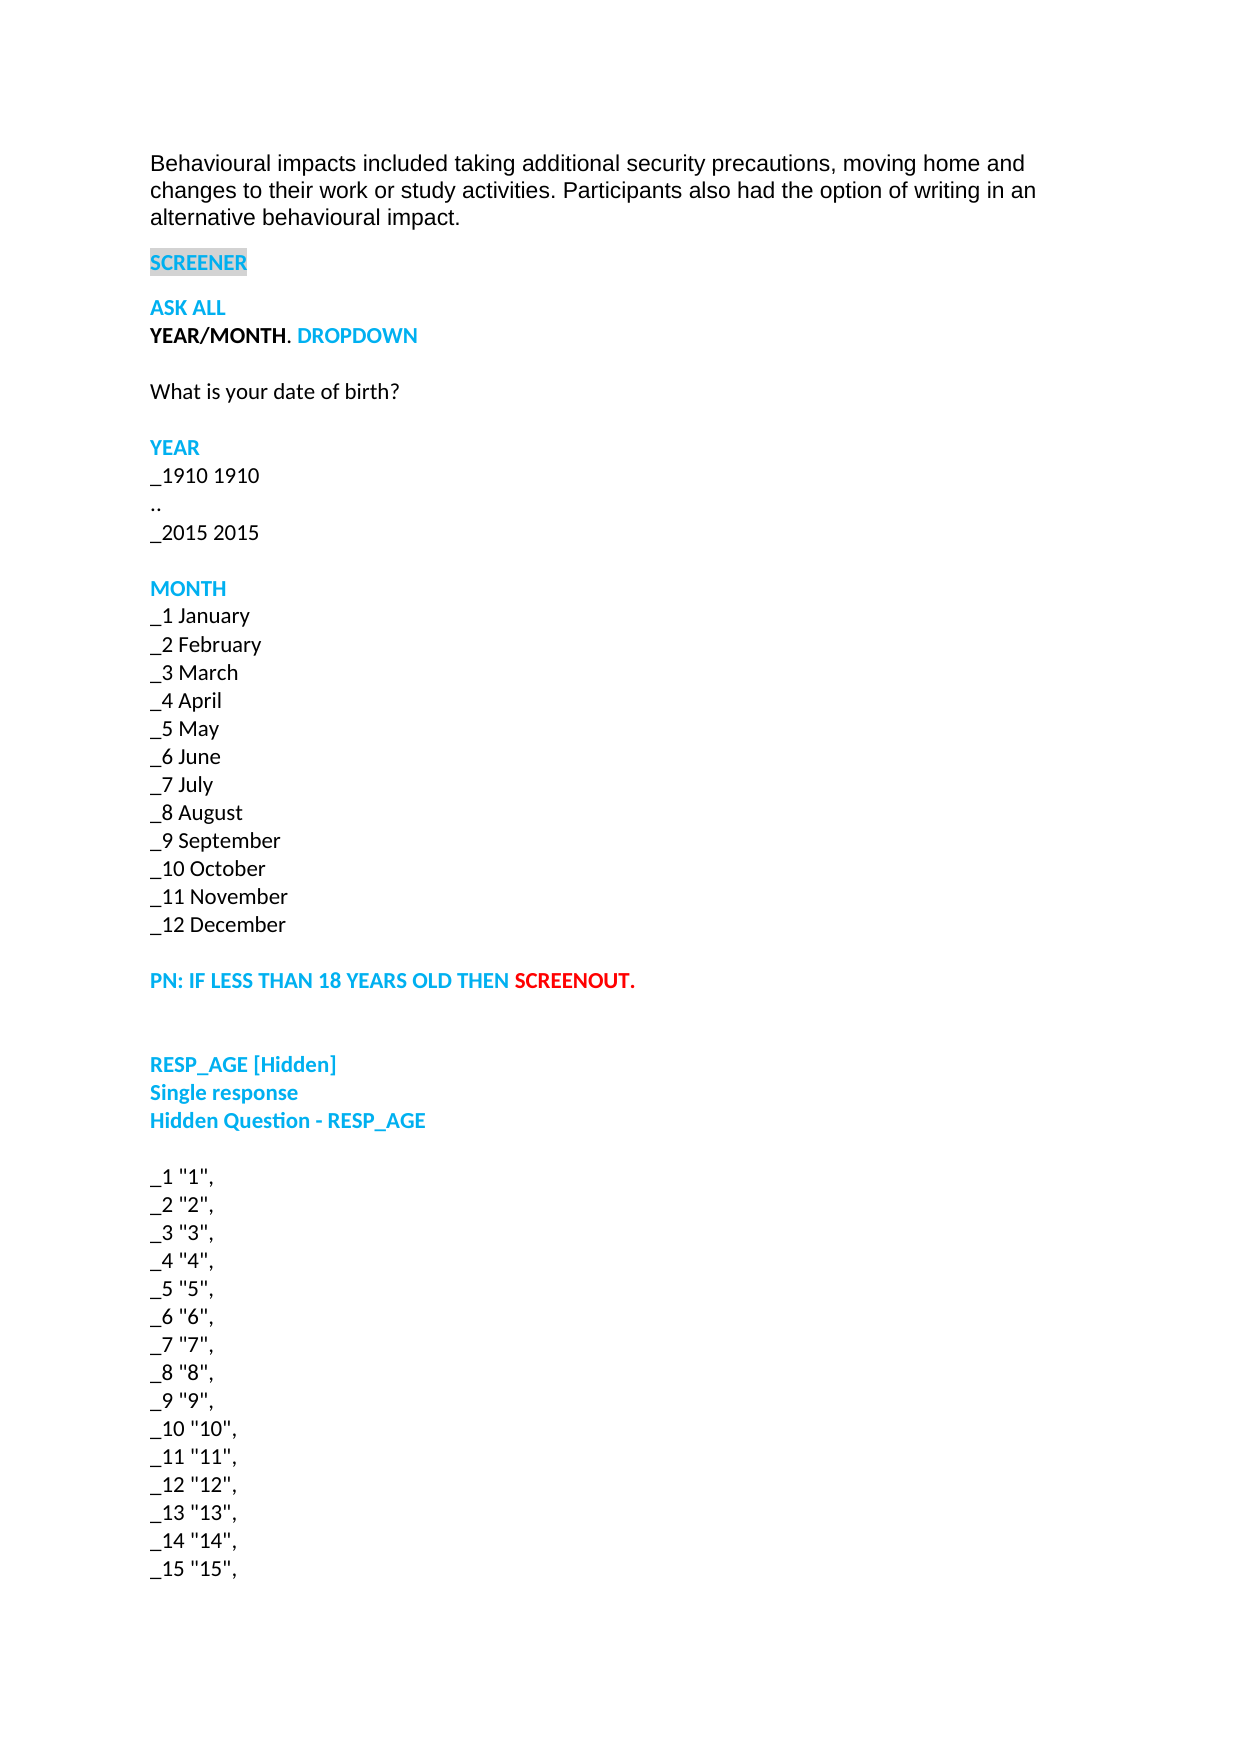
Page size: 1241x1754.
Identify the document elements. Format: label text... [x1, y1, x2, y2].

text Behavioural impacts included taking additional security precautions, moving home and changes to their work or study activities. Participants also had the option of writing in an alternative behavioural impact. [150, 150, 1090, 231]
text _12 December [150, 910, 1090, 938]
text MONTH [150, 574, 1090, 602]
text PN: IF LESS THAN 18 YEARS OLD THEN SCREENOUT. [150, 966, 1090, 994]
text _9 September [150, 826, 1090, 854]
text _8 "8", [150, 1358, 1090, 1386]
text _12 "12", [150, 1470, 1090, 1498]
text _15 "15", [150, 1554, 1090, 1582]
text _10 October [150, 854, 1090, 882]
text _10 "10", [150, 1414, 1090, 1442]
text Hidden Question - RESP_AGE [150, 1106, 1090, 1134]
text _13 "13", [150, 1498, 1090, 1526]
text SCREENER [150, 248, 1090, 276]
text _5 "5", [150, 1274, 1090, 1302]
text YEAR/MONTH. DROPDOWN [150, 321, 1090, 349]
text ASK ALL [150, 293, 1090, 321]
text _2015 2015 [150, 518, 1090, 546]
text .. [150, 489, 1090, 518]
text _7 "7", [150, 1330, 1090, 1358]
text YEAR [150, 433, 1090, 462]
text _2 February [150, 630, 1090, 658]
text _5 May [150, 714, 1090, 742]
text Single response [150, 1078, 1090, 1106]
text _1 January [150, 602, 1090, 630]
text _4 "4", [150, 1246, 1090, 1274]
text _9 "9", [150, 1386, 1090, 1414]
text _1910 1910 [150, 462, 1090, 489]
text _2 "2", [150, 1190, 1090, 1218]
text _1 "1", [150, 1162, 1090, 1190]
text _4 April [150, 686, 1090, 714]
text _8 August [150, 798, 1090, 826]
text _14 "14", [150, 1526, 1090, 1554]
text _3 "3", [150, 1218, 1090, 1246]
text _3 March [150, 658, 1090, 686]
text _6 June [150, 742, 1090, 770]
text _7 July [150, 770, 1090, 798]
text _11 "11", [150, 1442, 1090, 1470]
text _6 "6", [150, 1302, 1090, 1330]
text What is your date of birth? [150, 377, 1090, 406]
text _11 November [150, 882, 1090, 910]
text RESP_AGE [Hidden] [150, 1050, 1090, 1078]
